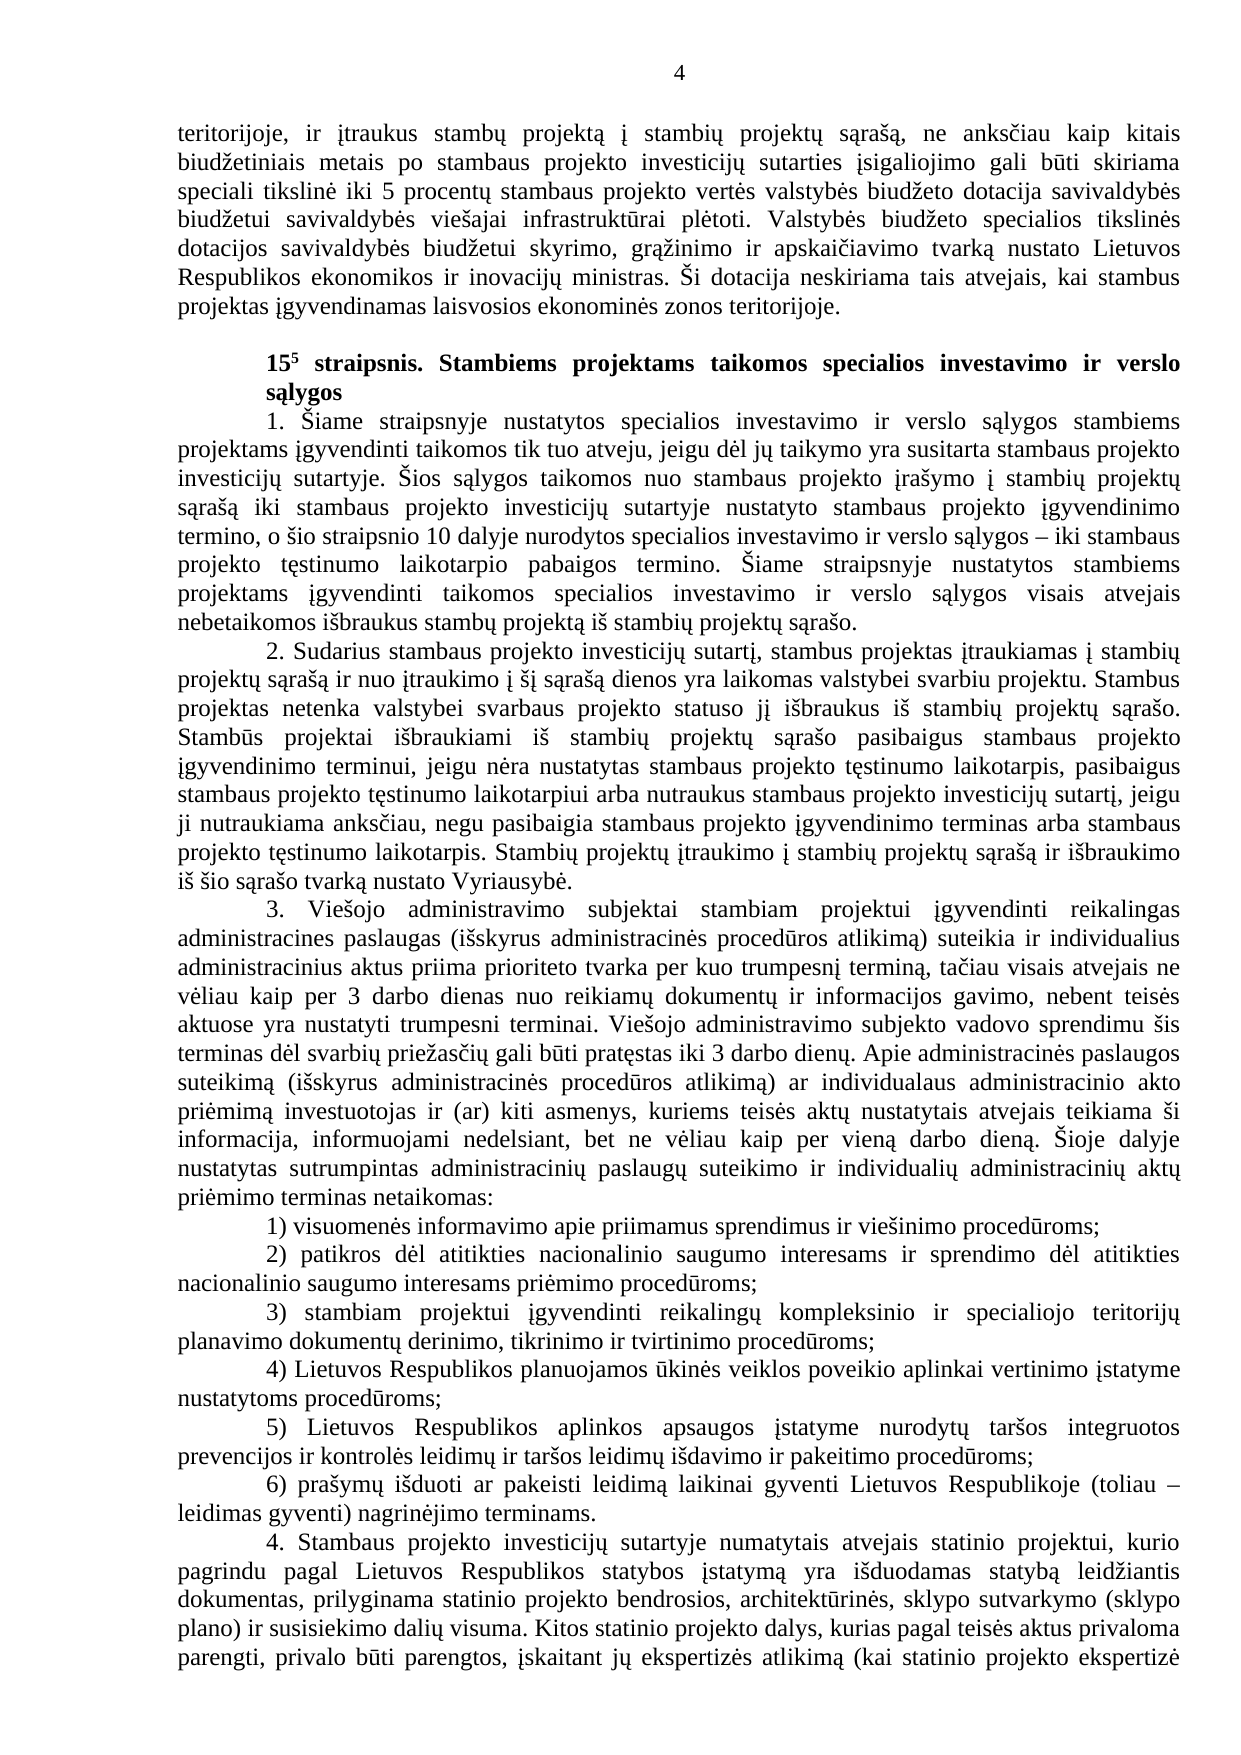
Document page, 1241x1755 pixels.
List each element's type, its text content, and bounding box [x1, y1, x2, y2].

text 4. Stambaus projekto investicijų sutartyje numatytais atvejais statinio projektui, kurio pagrindu pagal Lietuvos Respublikos statybos įstatymą yra išduodamas statybą leidžiantis dokumentas, prilyginama statinio projekto bendrosios, architektūrinės, sklypo sutvarkymo (sklypo plano) ir susisiekimo dalių visuma. Kitos statinio projekto dalys, kurias pagal teisės aktus privaloma parengti, privalo būti parengtos, įskaitant jų ekspertizės atlikimą (kai statinio projekto ekspertizė [177, 1527, 1181, 1671]
text 5) Lietuvos Respublikos aplinkos apsaugos įstatyme nurodytų taršos integruotos prevencijos ir kontrolės leidimų ir taršos leidimų išdavimo ir pakeitimo procedūroms; [177, 1412, 1181, 1469]
text 3) stambiam projektui įgyvendinti reikalingų kompleksinio ir specialiojo teritorijų planavimo dokumentų derinimo, tikrinimo ir tvirtinimo procedūroms; [177, 1297, 1181, 1354]
text 1) visuomenės informavimo apie priimamus sprendimus ir viešinimo procedūroms; [177, 1211, 1181, 1239]
text 6) prašymų išduoti ar pakeisti leidimą laikinai gyventi Lietuvos Respublikoje (toliau – leidimas gyventi) nagrinėjimo terminams. [177, 1469, 1181, 1527]
text 2. Sudarius stambaus projekto investicijų sutartį, stambus projektas įtraukiamas į stambių projektų sąrašą ir nuo įtraukimo į šį sąrašą dienos yra laikomas valstybei svarbiu projektu. Stambus projektas netenka valstybei svarbaus projekto statuso jį išbraukus iš stambių projektų sąrašo. Stambūs projektai išbraukiami iš stambių projektų sąrašo pasibaigus stambaus projekto įgyvendinimo terminui, jeigu nėra nustatytas stambaus projekto tęstinumo laikotarpis, pasibaigus stambaus projekto tęstinumo laikotarpiui arba nutraukus stambaus projekto investicijų sutartį, jeigu ji nutraukiama anksčiau, negu pasibaigia stambaus projekto įgyvendinimo terminas arba stambaus projekto tęstinumo laikotarpis. Stambių projektų įtraukimo į stambių projektų sąrašą ir išbraukimo iš šio sąrašo tvarką nustato Vyriausybė. [177, 636, 1181, 894]
text 1. Šiame straipsnyje nustatytos specialios investavimo ir verslo sąlygos stambiems projektams įgyvendinti taikomos tik tuo atveju, jeigu dėl jų taikymo yra susitarta stambaus projekto investicijų sutartyje. Šios sąlygos taikomos nuo stambaus projekto įrašymo į stambių projektų sąrašą iki stambaus projekto investicijų sutartyje nustatyto stambaus projekto įgyvendinimo termino, o šio straipsnio 10 dalyje nurodytos specialios investavimo ir verslo sąlygos – iki stambaus projekto tęstinumo laikotarpio pabaigos termino. Šiame straipsnyje nustatytos stambiems projektams įgyvendinti taikomos specialios investavimo ir verslo sąlygos visais atvejais nebetaikomos išbraukus stambų projektą iš stambių projektų sąrašo. [177, 406, 1181, 636]
text 4) Lietuvos Respublikos planuojamos ūkinės veiklos poveikio aplinkai vertinimo įstatyme nustatytoms procedūroms; [177, 1354, 1181, 1412]
text 155 straipsnis. Stambiems projektams taikomos specialios investavimo ir verslo sąlygos [266, 348, 1181, 406]
text 3. Viešojo administravimo subjektai stambiam projektui įgyvendinti reikalingas administracines paslaugas (išskyrus administracinės procedūros atlikimą) suteikia ir individualius administracinius aktus priima prioriteto tvarka per kuo trumpesnį terminą, tačiau visais atvejais ne vėliau kaip per 3 darbo dienas nuo reikiamų dokumentų ir informacijos gavimo, nebent teisės aktuose yra nustatyti trumpesni terminai. Viešojo administravimo subjekto vadovo sprendimu šis terminas dėl svarbių priežasčių gali būti pratęstas iki 3 darbo dienų. Apie administracinės paslaugos suteikimą (išskyrus administracinės procedūros atlikimą) ar individualaus administracinio akto priėmimą investuotojas ir (ar) kiti asmenys, kuriems teisės aktų nustatytais atvejais teikiama ši informacija, informuojami nedelsiant, bet ne vėliau kaip per vieną darbo dieną. Šioje dalyje nustatytas sutrumpintas administracinių paslaugų suteikimo ir individualių administracinių aktų priėmimo terminas netaikomas: [177, 894, 1181, 1211]
text teritorijoje, ir įtraukus stambų projektą į stambių projektų sąrašą, ne anksčiau kaip kitais biudžetiniais metais po stambaus projekto investicijų sutarties įsigaliojimo gali būti skiriama speciali tikslinė iki 5 procentų stambaus projekto vertės valstybės biudžeto dotacija savivaldybės biudžetui savivaldybės viešajai infrastruktūrai plėtoti. Valstybės biudžeto specialios tikslinės dotacijos savivaldybės biudžetui skyrimo, grąžinimo ir apskaičiavimo tvarką nustato Lietuvos Respublikos ekonomikos ir inovacijų ministras. Ši dotacija neskiriama tais atvejais, kai stambus projektas įgyvendinamas laisvosios ekonominės zonos teritorijoje. [177, 118, 1181, 319]
text 2) patikros dėl atitikties nacionalinio saugumo interesams ir sprendimo dėl atitikties nacionalinio saugumo interesams priėmimo procedūroms; [177, 1239, 1181, 1297]
